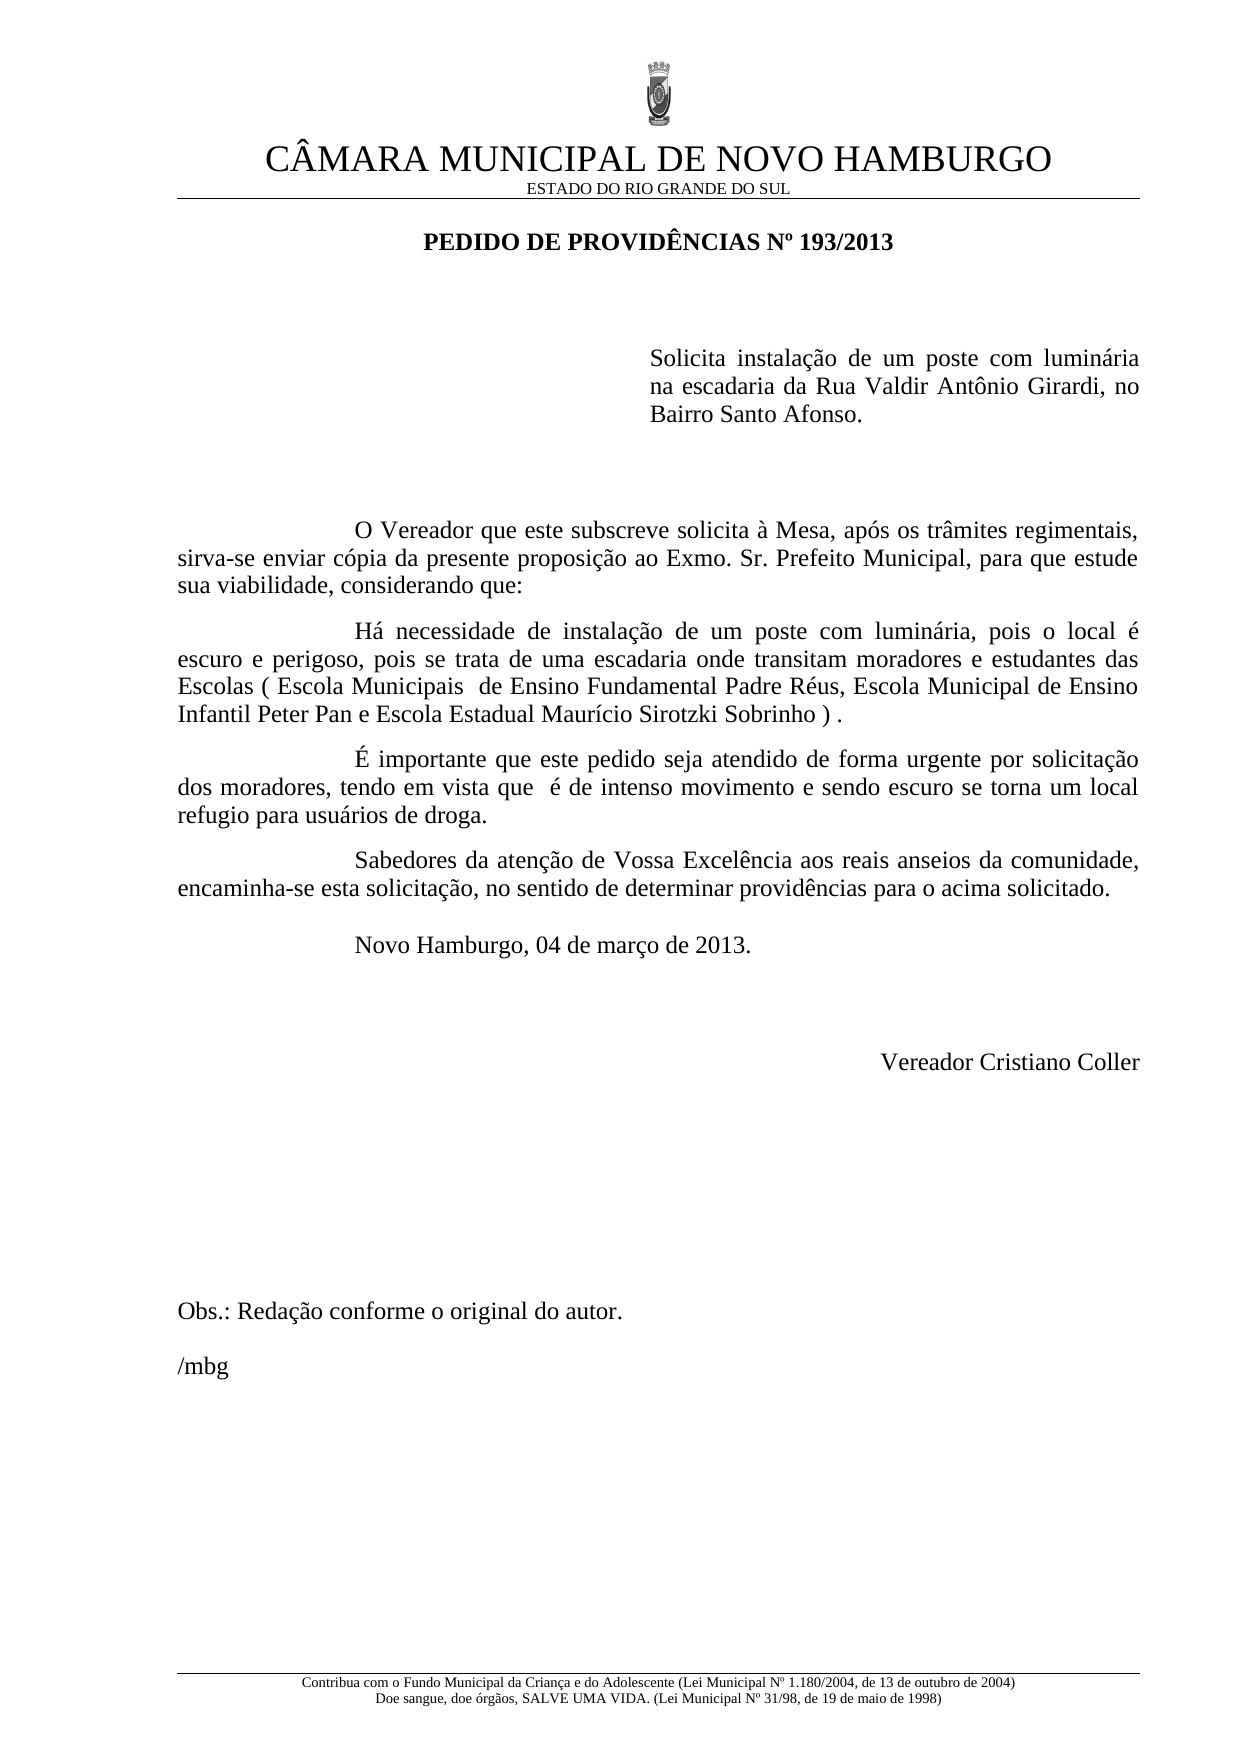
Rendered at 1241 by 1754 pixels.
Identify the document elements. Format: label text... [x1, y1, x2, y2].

text /mbg [177, 1352, 1140, 1380]
text Obs.: Redação conforme o original do autor. [177, 1297, 1140, 1325]
text Vereador Cristiano Coller [177, 1048, 1140, 1075]
text Sabedores da atenção de Vossa Excelência aos reais anseios da comunidade, encaminha-se esta solicitação, no sentido de determinar providências para o acima solicitado. [177, 846, 1140, 902]
text PEDIDO DE PROVIDÊNCIAS Nº 193/2013 [177, 228, 1140, 256]
text O Vereador que este subscreve solicita à Mesa, após os trâmites regimentais, sirva-se enviar cópia da presente proposição ao Exmo. Sr. Prefeito Municipal, para que estude sua viabilidade, considerando que: [177, 516, 1140, 599]
text É importante que este pedido seja atendido de forma urgente por solicitação dos moradores, tendo em vista que é de intenso movimento e sendo escuro se torna um local refugio para usuários de droga. [177, 746, 1140, 829]
text Solicita instalação de um poste com luminária na escadaria da Rua Valdir Antônio Girardi, no Bairro Santo Afonso. [649, 344, 1140, 428]
text Há necessidade de instalação de um poste com luminária, pois o local é escuro e perigoso, pois se trata de uma escadaria onde transitam moradores e estudantes das Escolas ( Escola Municipais de Ensino Fundamental Padre Réus, Escola Municipal de Ensino Infantil Peter Pan e Escola Estadual Maurício Sirotzki Sobrinho ) . [177, 617, 1140, 728]
text Novo Hamburgo, 04 de março de 2013. [177, 931, 1140, 959]
